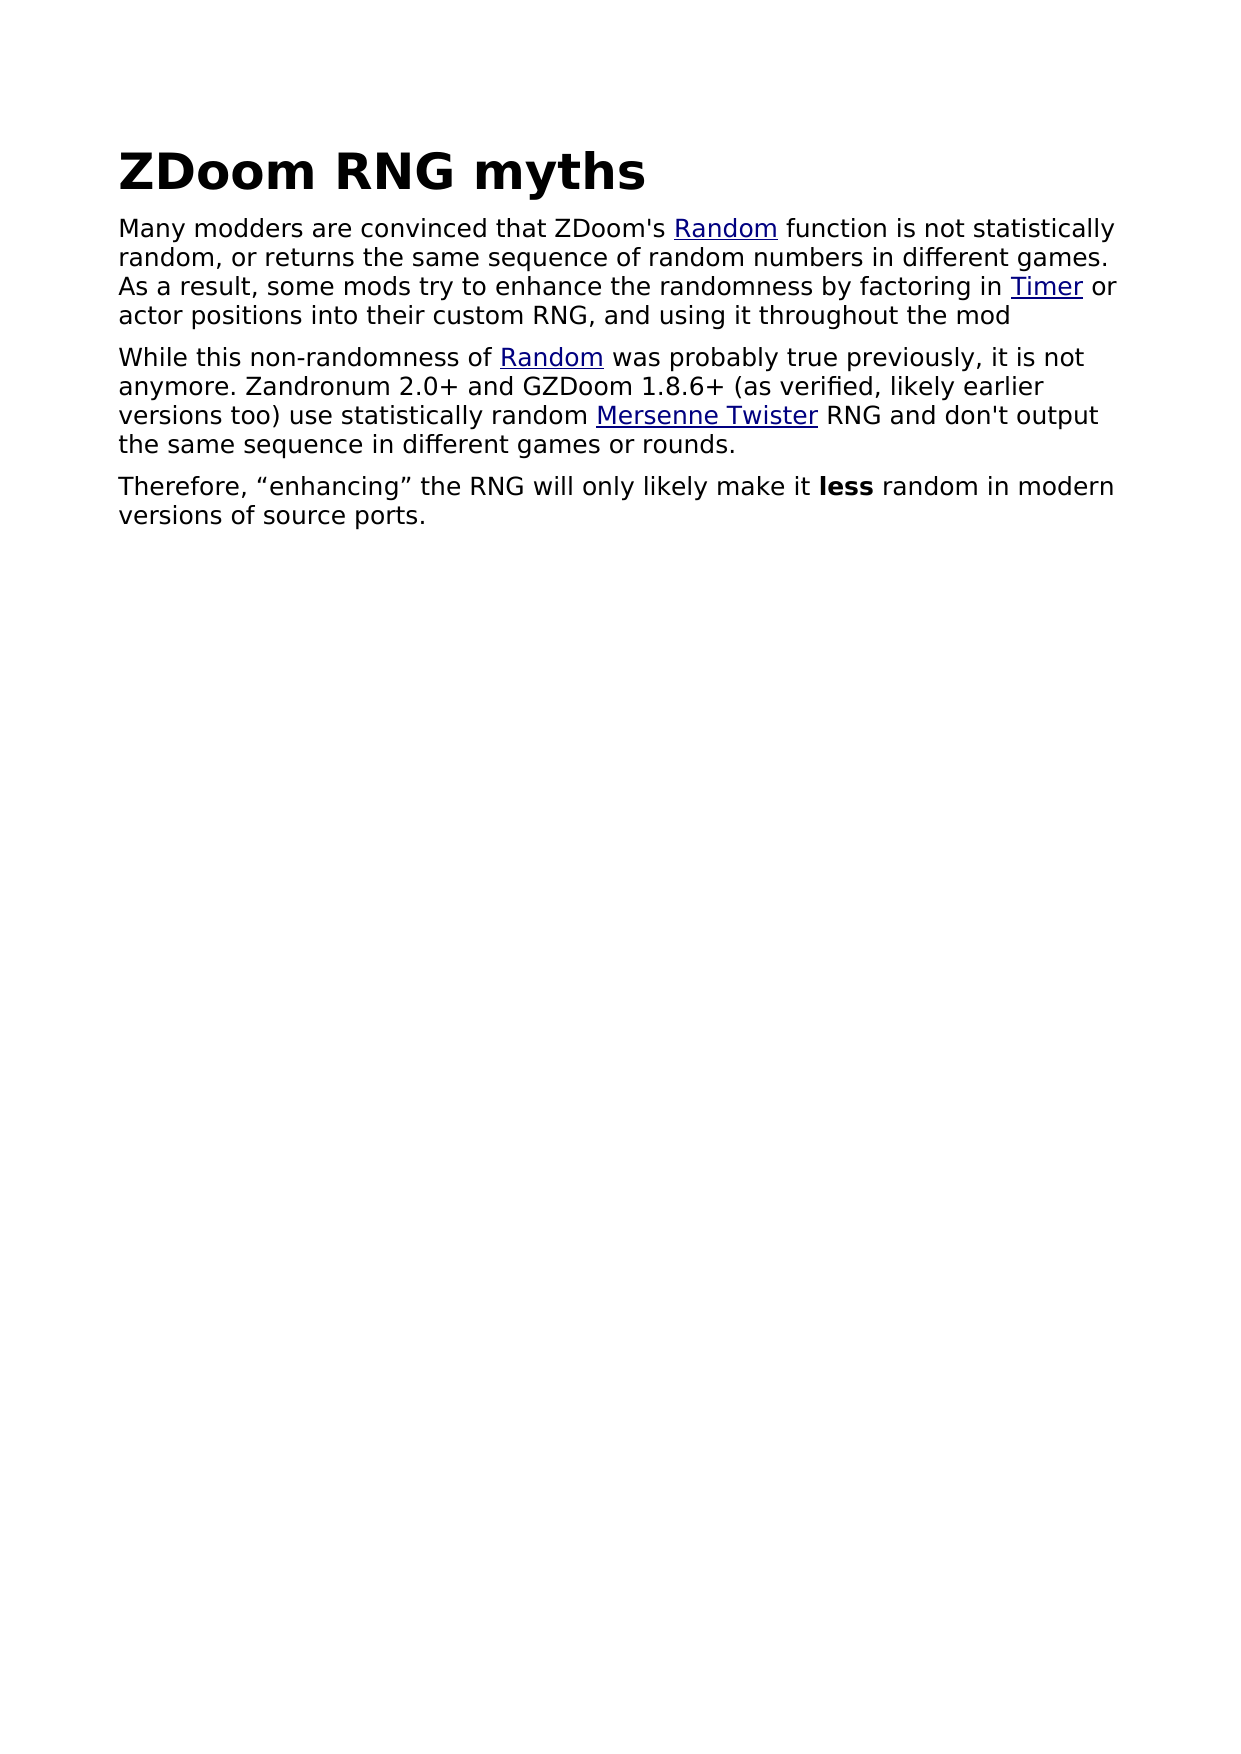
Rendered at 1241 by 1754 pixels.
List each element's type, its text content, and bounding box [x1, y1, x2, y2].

text While this non-randomness of Random was probably true previously, it is not anymore. Zandronum 2.0+ and GZDoom 1.8.6+ (as verified, likely earlier versions too) use statistically random Mersenne Twister RNG and don't output the same sequence in different games or rounds. [118, 343, 1122, 460]
text Many modders are convinced that ZDoom's Random function is not statistically random, or returns the same sequence of random numbers in different games. As a result, some mods try to enhance the randomness by factoring in Timer or actor positions into their custom RNG, and using it throughout the mod [118, 214, 1122, 331]
text Therefore, “enhancing” the RNG will only likely make it less random in modern versions of source ports. [118, 472, 1122, 531]
subtitle ZDoom RNG myths [118, 143, 1122, 201]
